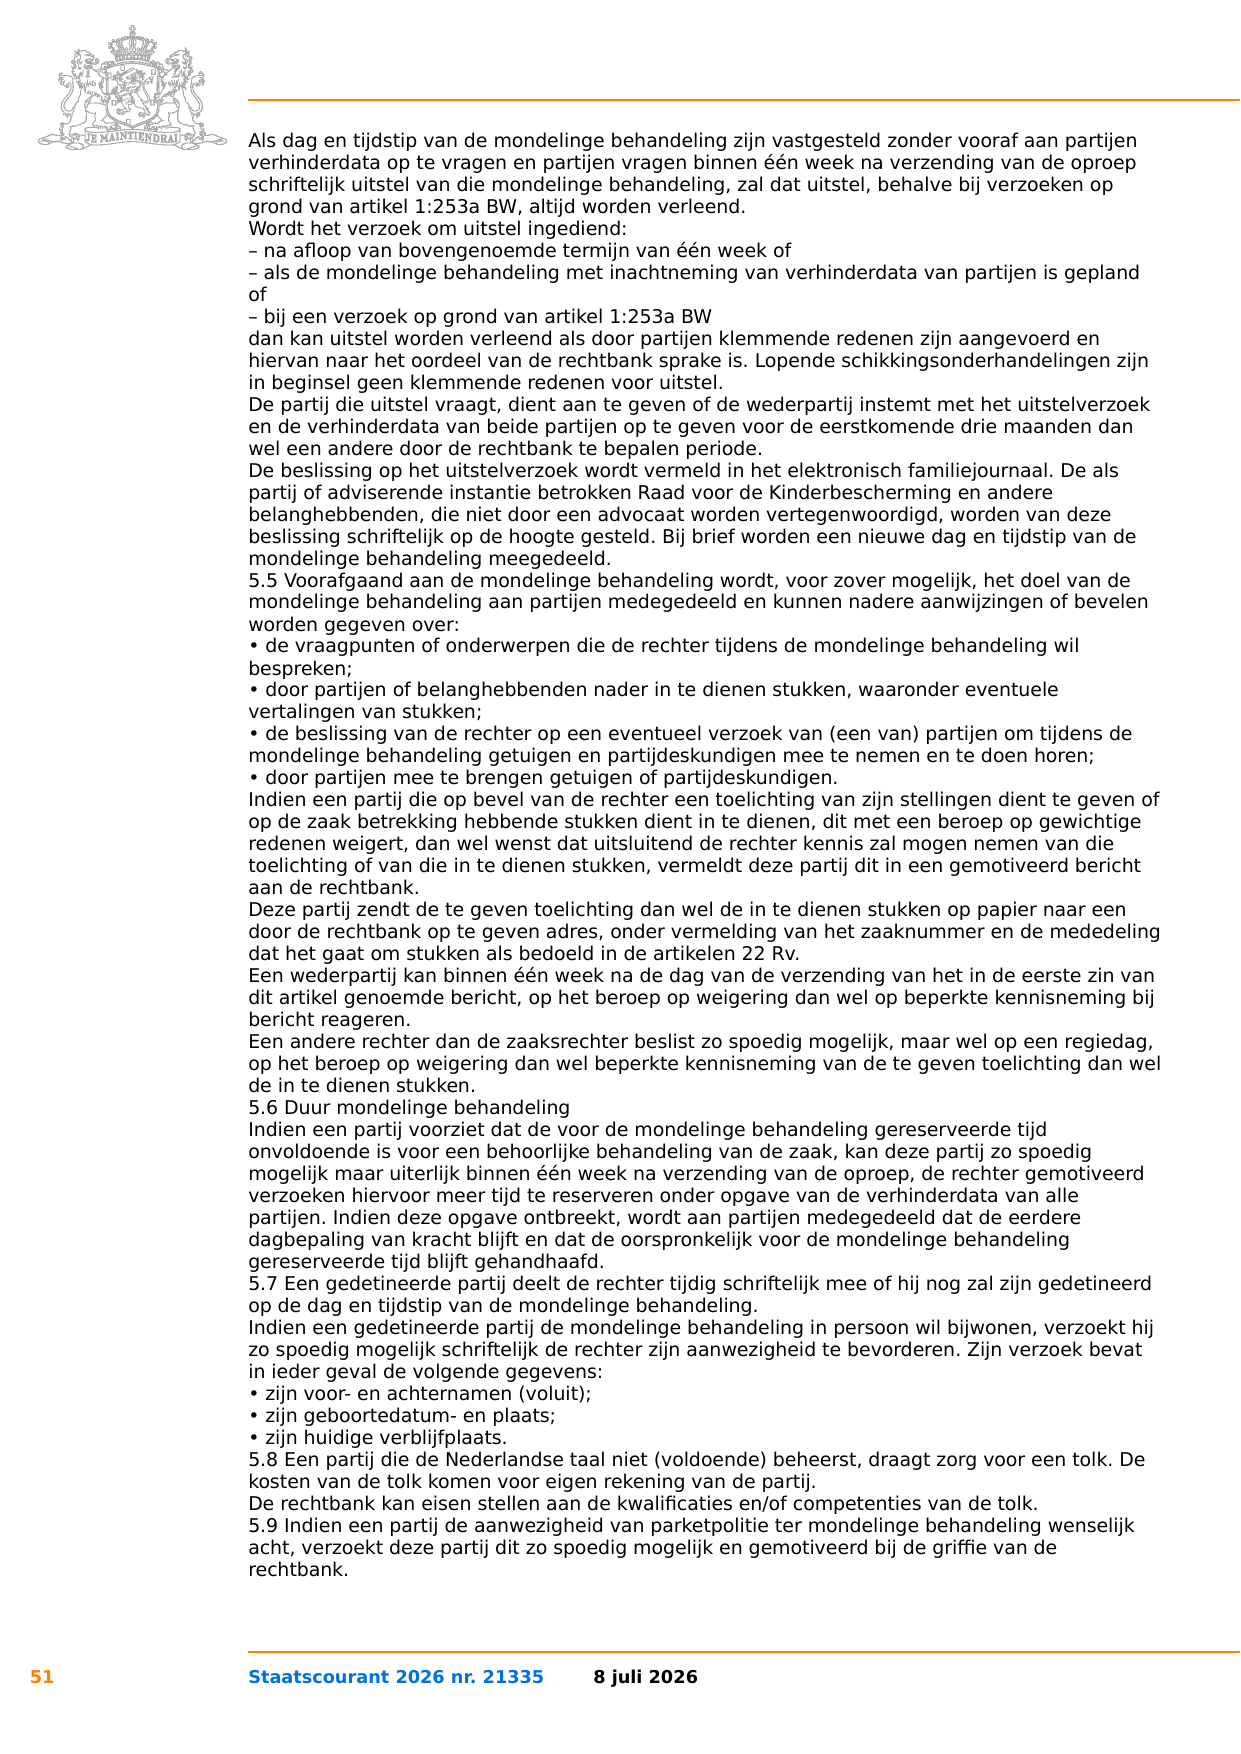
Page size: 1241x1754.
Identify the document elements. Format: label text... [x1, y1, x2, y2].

text – als de mondelinge behandeling met inachtneming van verhinderdata van partijen is gepland of [248, 262, 1163, 306]
text – bij een verzoek op grond van artikel 1:253a BW [248, 306, 1163, 328]
text • de beslissing van de rechter op een eventueel verzoek van (een van) partijen om tijdens de mondelinge behandeling getuigen en partijdeskundigen mee te nemen en te doen horen; [248, 723, 1163, 767]
picture [38, 25, 227, 150]
text De beslissing op het uitstelverzoek wordt vermeld in het elektronisch familiejournaal. De als partij of adviserende instantie betrokken Raad voor de Kinderbescherming en andere belanghebbenden, die niet door een advocaat worden vertegenwoordigd, worden van deze beslissing schriftelijk op de hoogte gesteld. Bij brief worden een nieuwe dag en tijdstip van de mondelinge behandeling meegedeeld. [248, 459, 1163, 569]
text 5.8 Een partij die de Nederlandse taal niet (voldoende) beheerst, draagt zorg voor een tolk. De kosten van de tolk komen voor eigen rekening van de partij. [248, 1449, 1163, 1493]
text Een wederpartij kan binnen één week na de dag van de verzending van het in de eerste zin van dit artikel genoemde bericht, op het beroep op weigering dan wel op beperkte kennisneming bij bericht reageren. [248, 965, 1163, 1031]
text dan kan uitstel worden verleend als door partijen klemmende redenen zijn aangevoerd en hiervan naar het oordeel van de rechtbank sprake is. Lopende schikkingsonderhandelingen zijn in beginsel geen klemmende redenen voor uitstel. [248, 328, 1163, 394]
text Indien een gedetineerde partij de mondelinge behandeling in persoon wil bijwonen, verzoekt hij zo spoedig mogelijk schriftelijk de rechter zijn aanwezigheid te bevorderen. Zijn verzoek bevat in ieder geval de volgende gegevens: [248, 1317, 1163, 1383]
text Als dag en tijdstip van de mondelinge behandeling zijn vastgesteld zonder vooraf aan partijen verhinderdata op te vragen en partijen vragen binnen één week na verzending van de oproep schriftelijk uitstel van die mondelinge behandeling, zal dat uitstel, behalve bij verzoeken op grond van artikel 1:253a BW, altijd worden verleend. [248, 130, 1163, 218]
text 5.6 Duur mondelinge behandeling [248, 1097, 1163, 1119]
text 5.7 Een gedetineerde partij deelt de rechter tijdig schriftelijk mee of hij nog zal zijn gedetineerd op de dag en tijdstip van de mondelinge behandeling. [248, 1273, 1163, 1317]
text – na afloop van bovengenoemde termijn van één week of [248, 240, 1163, 262]
text • door partijen of belanghebbenden nader in te dienen stukken, waaronder eventuele vertalingen van stukken; [248, 679, 1163, 723]
text Deze partij zendt de te geven toelichting dan wel de in te dienen stukken op papier naar een door de rechtbank op te geven adres, onder vermelding van het zaaknummer en de mededeling dat het gaat om stukken als bedoeld in de artikelen 22 Rv. [248, 899, 1163, 965]
text 5.9 Indien een partij de aanwezigheid van parketpolitie ter mondelinge behandeling wenselijk acht, verzoekt deze partij dit zo spoedig mogelijk en gemotiveerd bij de griffie van de rechtbank. [248, 1514, 1163, 1581]
text • de vraagpunten of onderwerpen die de rechter tijdens de mondelinge behandeling wil bespreken; [248, 635, 1163, 679]
text De partij die uitstel vraagt, dient aan te geven of de wederpartij instemt met het uitstelverzoek en de verhinderdata van beide partijen op te geven voor de eerstkomende drie maanden dan wel een andere door de rechtbank te bepalen periode. [248, 394, 1163, 459]
text De rechtbank kan eisen stellen aan de kwalificaties en/of competenties van de tolk. [248, 1493, 1163, 1514]
text Indien een partij voorziet dat de voor de mondelinge behandeling gereserveerde tijd onvoldoende is voor een behoorlijke behandeling van de zaak, kan deze partij zo spoedig mogelijk maar uiterlijk binnen één week na verzending van de oproep, de rechter gemotiveerd verzoeken hiervoor meer tijd te reserveren onder opgave van de verhinderdata van alle partijen. Indien deze opgave ontbreekt, wordt aan partijen medegedeeld dat de eerdere dagbepaling van kracht blijft en dat de oorspronkelijk voor de mondelinge behandeling gereserveerde tijd blijft gehandhaafd. [248, 1119, 1163, 1273]
text • zijn huidige verblijfplaats. [248, 1427, 1163, 1449]
text • door partijen mee te brengen getuigen of partijdeskundigen. [248, 767, 1163, 789]
text • zijn geboortedatum- en plaats; [248, 1405, 1163, 1427]
text Indien een partij die op bevel van de rechter een toelichting van zijn stellingen dient te geven of op de zaak betrekking hebbende stukken dient in te dienen, dit met een beroep op gewichtige redenen weigert, dan wel wenst dat uitsluitend de rechter kennis zal mogen nemen van die toelichting of van die in te dienen stukken, vermeldt deze partij dit in een gemotiveerd bericht aan de rechtbank. [248, 789, 1163, 899]
text Een andere rechter dan de zaaksrechter beslist zo spoedig mogelijk, maar wel op een regiedag, op het beroep op weigering dan wel beperkte kennisneming van de te geven toelichting dan wel de in te dienen stukken. [248, 1031, 1163, 1097]
text Wordt het verzoek om uitstel ingediend: [248, 218, 1163, 240]
text 5.5 Voorafgaand aan de mondelinge behandeling wordt, voor zover mogelijk, het doel van de mondelinge behandeling aan partijen medegedeeld en kunnen nadere aanwijzingen of bevelen worden gegeven over: [248, 569, 1163, 635]
text • zijn voor- en achternamen (voluit); [248, 1383, 1163, 1405]
